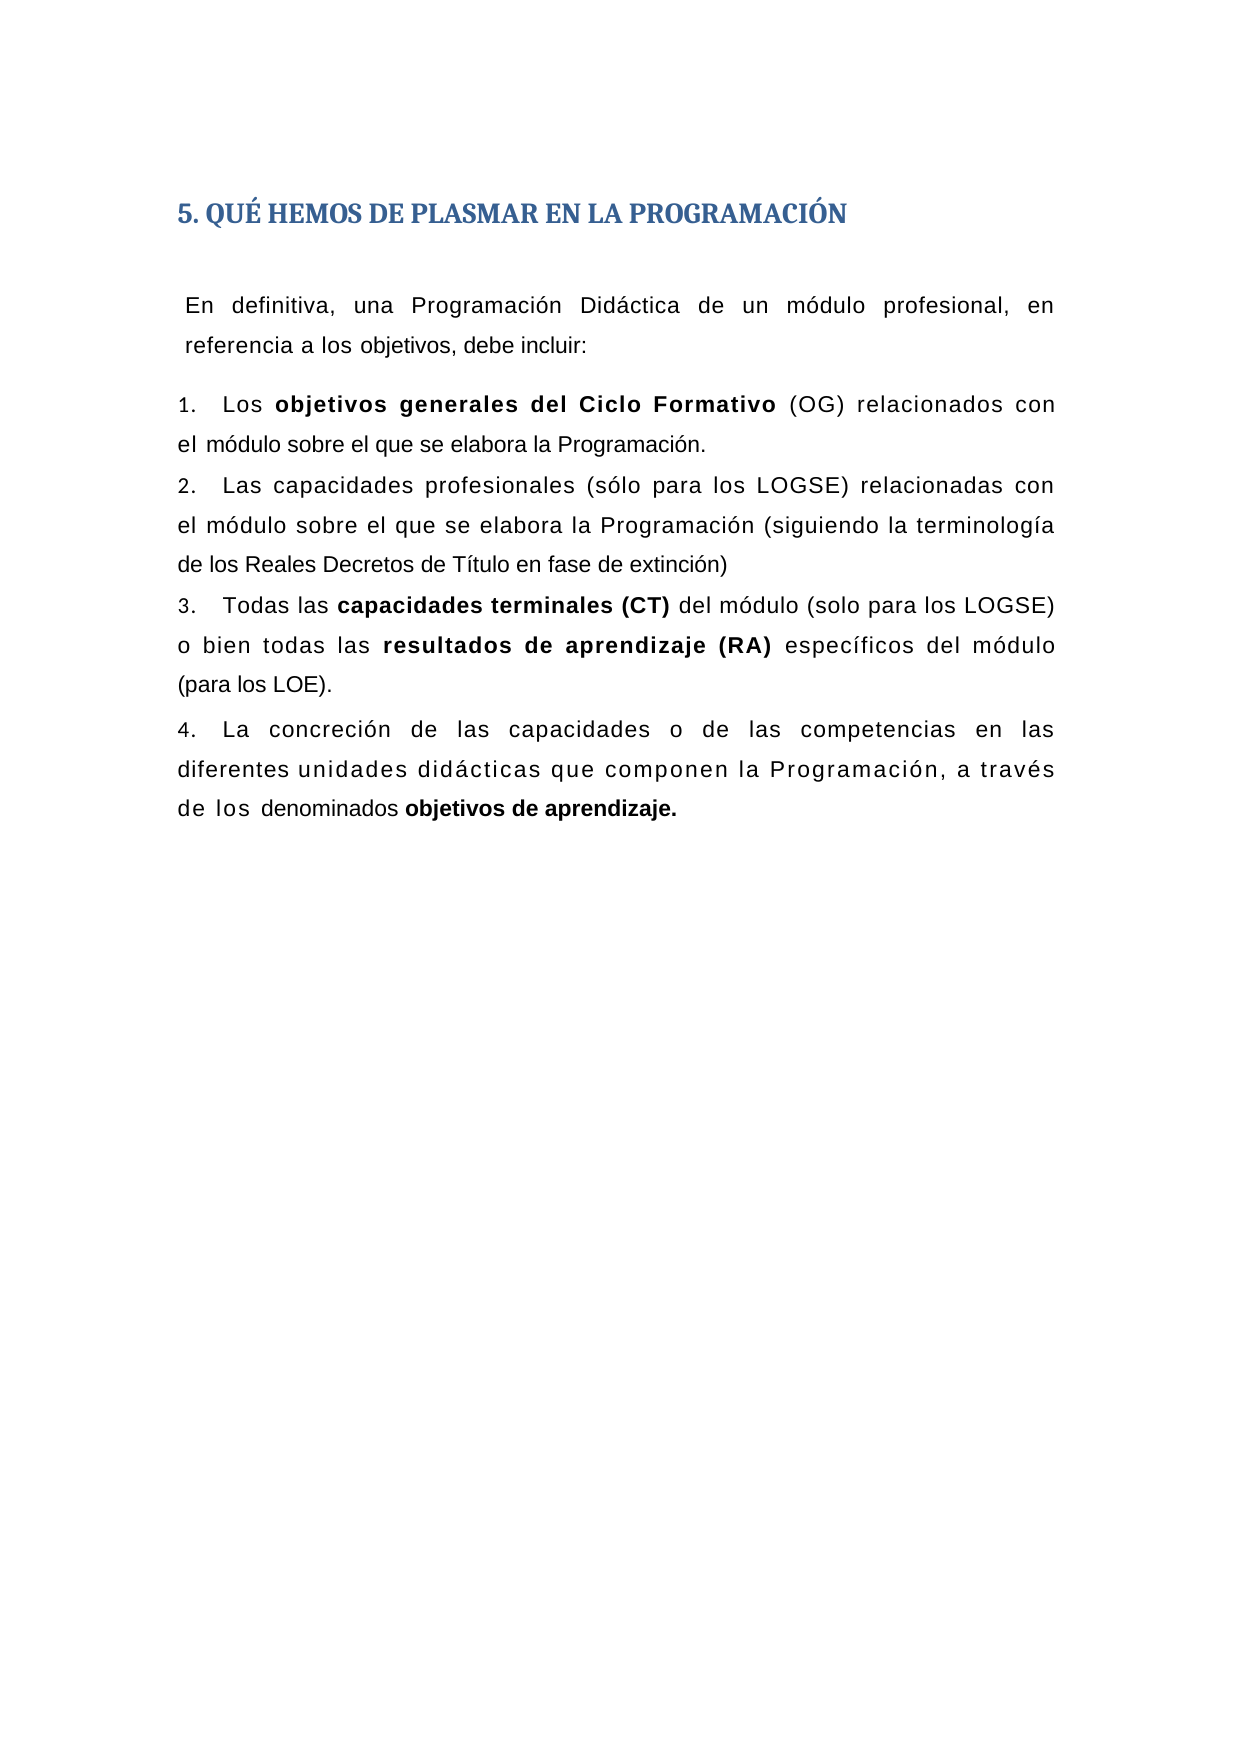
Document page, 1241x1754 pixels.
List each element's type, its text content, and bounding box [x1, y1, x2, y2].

list Todas las capacidades terminales (CT) del módulo (solo para los LOGSE) o bien todas las resultados de aprendizaje (RA) específicos del módulo (para los LOE). [177, 591, 1056, 698]
subtitle 5. QUÉ HEMOS DE PLASMAR EN LA PROGRAMACIÓN [177, 198, 1063, 231]
list La concreción de las capacidades o de las competencias en las diferentes unidades didácticas que componen la Programación, a través de los denominados objetivos de aprendizaje. [177, 715, 1056, 822]
list Los objetivos generales del Ciclo Formativo (OG) relacionados con el módulo sobre el que se elabora la Programación. [177, 390, 1056, 458]
list Las capacidades profesionales (sólo para los LOGSE) relacionadas con el módulo sobre el que se elabora la Programación (siguiendo la terminología de los Reales Decretos de Título en fase de extinción) [177, 471, 1056, 578]
text En definitiva, una Programación Didáctica de un módulo profesional, en referencia a los objetivos, debe incluir: [185, 292, 1056, 358]
